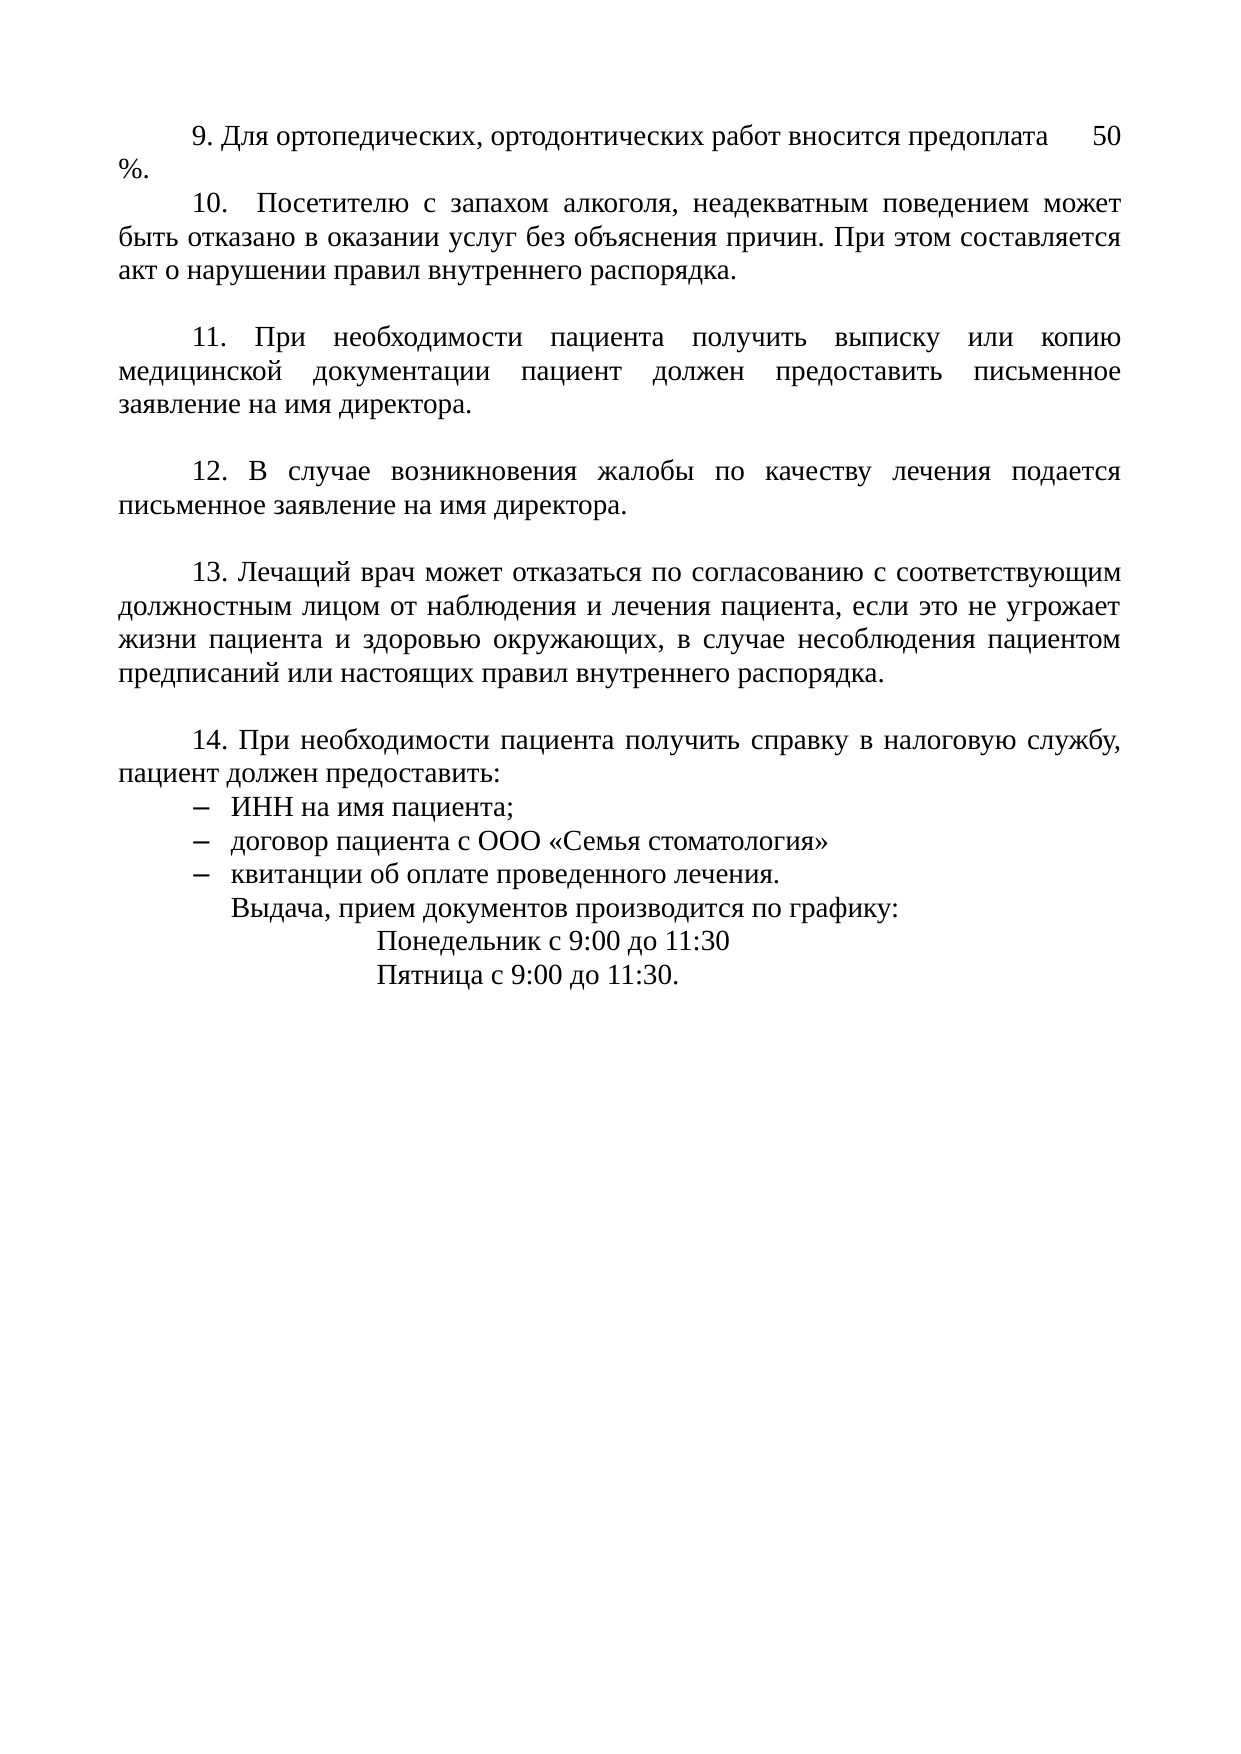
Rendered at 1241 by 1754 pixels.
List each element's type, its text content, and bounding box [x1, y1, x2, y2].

list Выдача, прием документов производится по графику: [193, 890, 1122, 923]
text 13. Лечащий врач может отказаться по согласованию с соответствующим должностным лицом от наблюдения и лечения пациента, если это не угрожает жизни пациента и здоровью окружающих, в случае несоблюдения пациентом предписаний или настоящих правил внутреннего распорядка. [118, 554, 1122, 688]
text 9. Для ортопедических, ортодонтических работ вносится предоплата 50 %. [118, 118, 1122, 185]
list квитанции об оплате проведенного лечения. [193, 856, 1122, 890]
list ИНН на имя пациента; [193, 789, 1122, 823]
text 14. При необходимости пациента получить справку в налоговую службу, пациент должен предоставить: [118, 722, 1122, 789]
list Понедельник с 9:00 до 11:30 [193, 923, 1122, 957]
list Пятница с 9:00 до 11:30. [193, 957, 1122, 991]
list договор пациента с ООО «Семья стоматология» [193, 823, 1122, 856]
text 10. Посетителю с запахом алкоголя, неадекватным поведением может быть отказано в оказании услуг без объяснения причин. При этом составляется акт о нарушении правил внутреннего распорядка. [118, 185, 1122, 286]
text 12. В случае возникновения жалобы по качеству лечения подается письменное заявление на имя директора. [118, 453, 1122, 521]
text 11. При необходимости пациента получить выписку или копию медицинской документации пациент должен предоставить письменное заявление на имя директора. [118, 319, 1122, 420]
